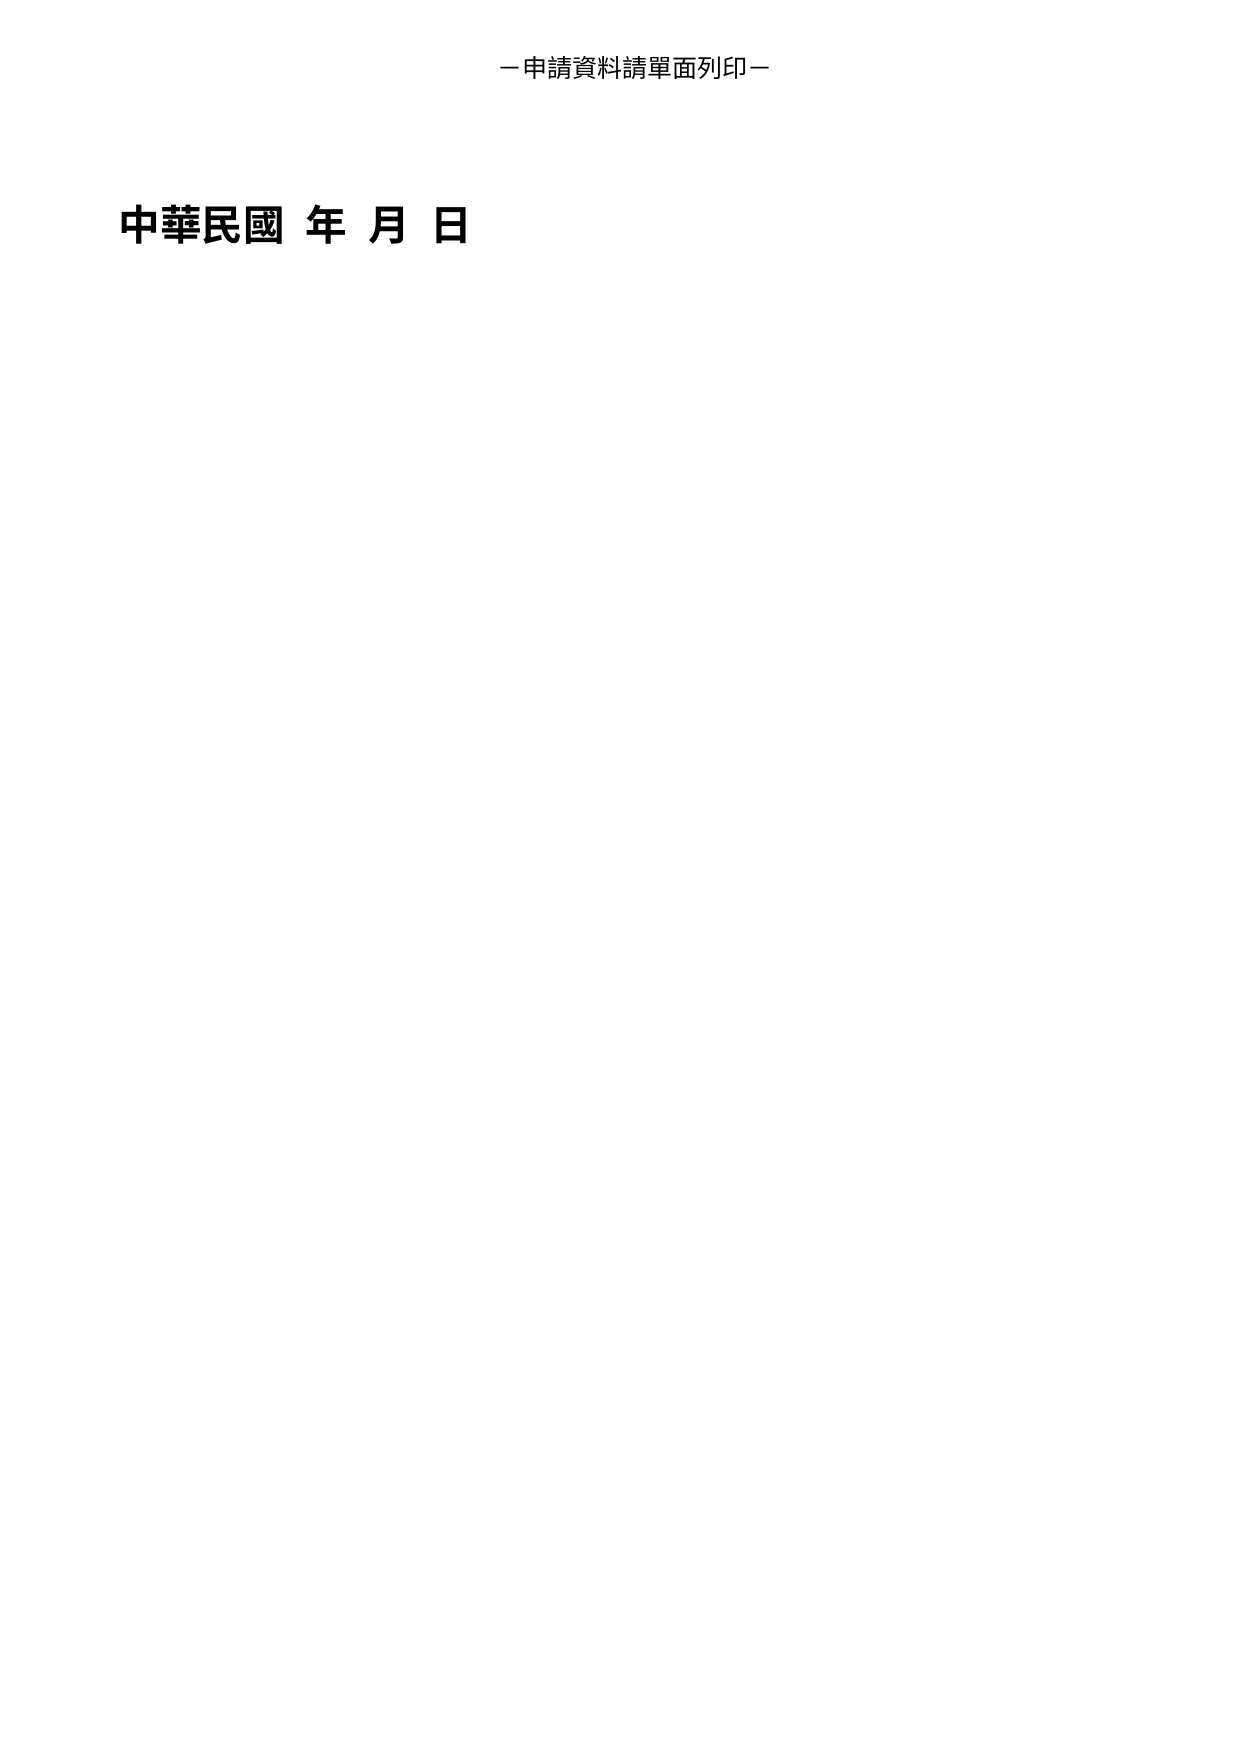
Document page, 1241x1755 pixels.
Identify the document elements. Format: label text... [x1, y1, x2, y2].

text 中華民國 年 月 日 [118, 207, 1152, 249]
